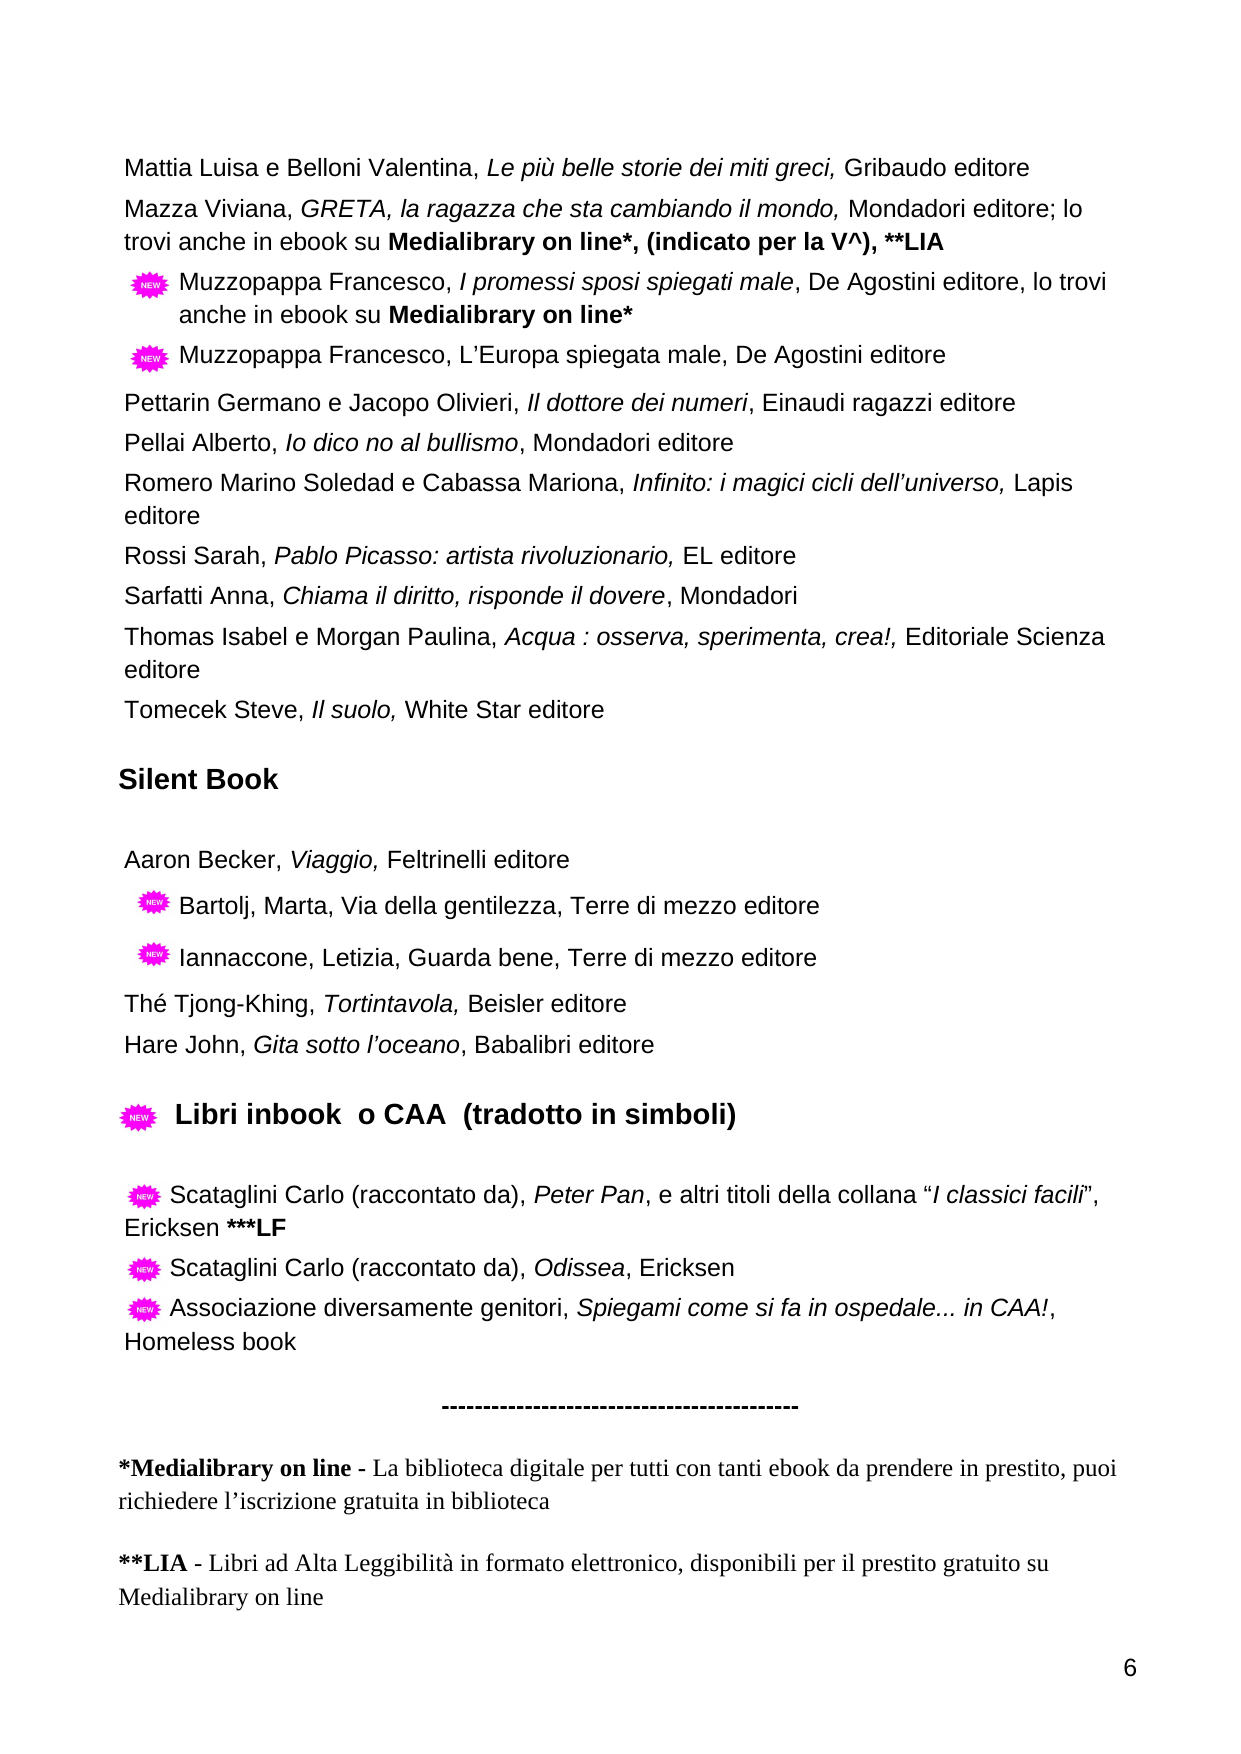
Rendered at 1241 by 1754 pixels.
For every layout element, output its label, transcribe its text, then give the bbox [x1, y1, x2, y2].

table_cell Mazza Viviana, GRETA, la ragazza che sta cambiando il mondo, Mondadori editore; lo trovi anche in ebook su Medialibrary on line*, (indicato per la V^), **LIA [118, 188, 1122, 261]
table_cell Mattia Luisa e Belloni Valentina, Le più belle storie dei miti greci, Gribaudo editore [118, 148, 1122, 188]
table_header Aaron Becker, Viaggio, Feltrinelli editore [118, 839, 1122, 879]
table_cell Tomecek Steve, Il suolo, White Star editore [118, 689, 1122, 729]
text *Medialibrary on line - La biblioteca digitale per tutti con tanti ebook da prendere in prestito, puoi richiedere l’iscrizione gratuita in biblioteca [118, 1453, 1122, 1515]
text **LIA - Libri ad Alta Leggibilità in formato elettronico, disponibili per il prestito gratuito su Medialibrary on line [118, 1548, 1122, 1610]
table_cell Pellai Alberto, Io dico no al bullismo, Mondadori editore [118, 422, 1122, 462]
picture [111, 1099, 167, 1135]
picture [130, 938, 179, 970]
table_cell Pettarin Germano e Jacopo Olivieri, Il dottore dei numeri, Einaudi ragazzi editore [118, 382, 1122, 422]
text Libri inbook o CAA (tradotto in simboli) [118, 1097, 1122, 1131]
table_cell Rossi Sarah, Pablo Picasso: artista rivoluzionario, EL editore [118, 535, 1122, 576]
picture [123, 340, 179, 376]
table_cell Bartolj, Marta, Via della gentilezza, Terre di mezzo editore [118, 880, 1122, 932]
table_cell Muzzopappa Francesco, L’Europa spiegata male, De Agostini editore [118, 334, 1122, 382]
table_cell Associazione diversamente genitori, Spiegami come si fa in ospedale... in CAA!, Homeless book [118, 1288, 1122, 1361]
picture [130, 886, 179, 918]
picture [121, 1254, 169, 1285]
table_cell Scataglini Carlo (raccontato da), Odissea, Ericksen [118, 1248, 1122, 1288]
table_cell Hare John, Gita sotto l’oceano, Babalibri editore [118, 1024, 1122, 1064]
table_cell Thomas Isabel e Morgan Paulina, Acqua : osserva, sperimenta, crea!, Editoriale Scienza editore [118, 616, 1122, 689]
table_cell Romero Marino Soledad e Cabassa Mariona, Infinito: i magici cicli dell’universo, Lapis editore [118, 462, 1122, 535]
table_cell Sarfatti Anna, Chiama il diritto, risponde il dovere, Mondadori [118, 576, 1122, 616]
table_cell Thé Tjong-Khing, Tortintavola, Beisler editore [118, 984, 1122, 1024]
picture [121, 1294, 169, 1325]
picture [123, 267, 179, 303]
text Silent Book [118, 762, 1122, 796]
table_cell Iannaccone, Letizia, Guarda bene, Terre di mezzo editore [118, 932, 1122, 984]
picture [121, 1181, 169, 1212]
table_cell Muzzopappa Francesco, I promessi sposi spiegati male, De Agostini editore, lo trovi anche in ebook su Medialibrary on line* [118, 261, 1122, 334]
table_header Scataglini Carlo (raccontato da), Peter Pan, e altri titoli della collana “I classici facili”, Ericksen ***LF [118, 1174, 1122, 1247]
text ------------------------------------------- [118, 1391, 1122, 1420]
